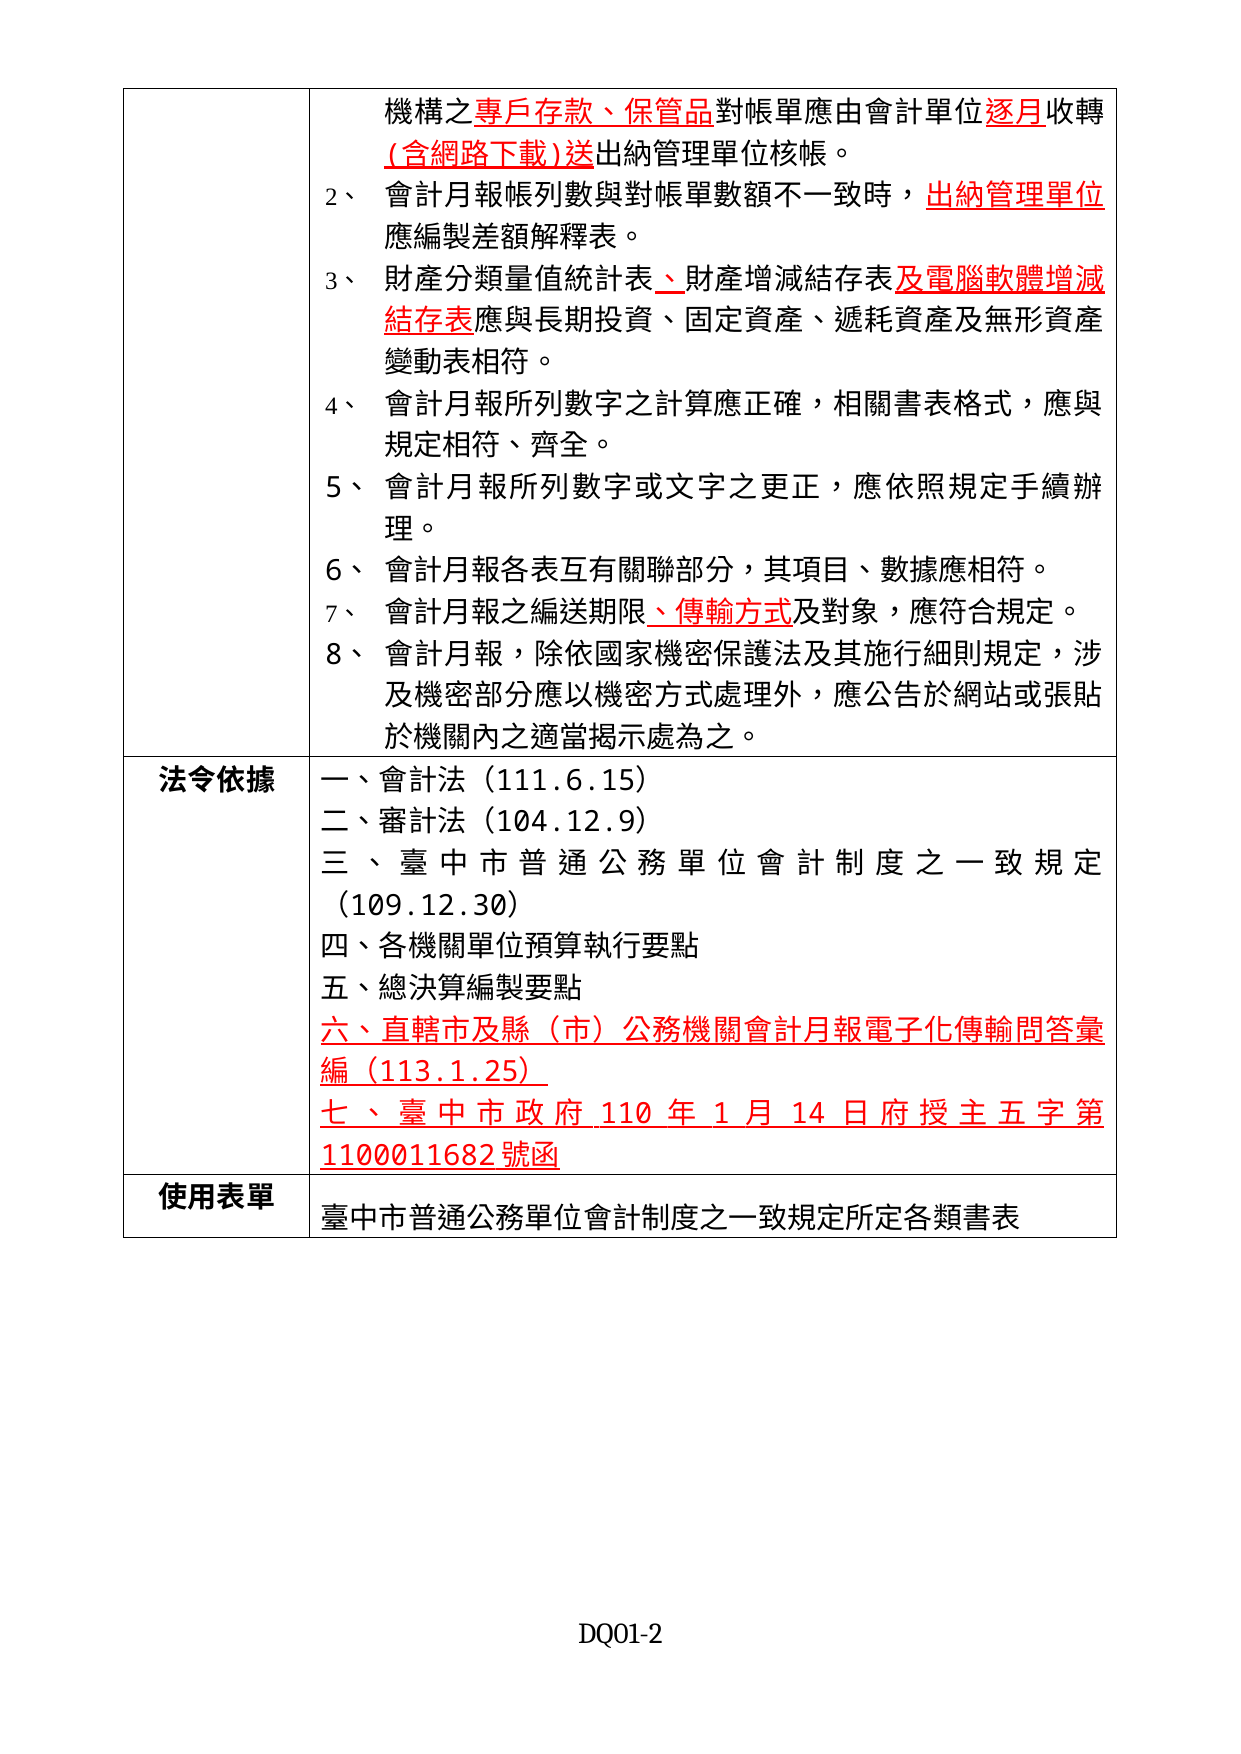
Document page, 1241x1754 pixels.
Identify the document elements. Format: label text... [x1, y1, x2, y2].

table_cell 一、會計法（111.6.15） 二、審計法（104.12.9） 三、臺中市普通公務單位會計制度之一致規定（109.12.30） 四、各機關單位預算執行要點 五、總決算編製要點 六、直轄市及縣（市）公務機關會計月報電子化傳輸問答彙編（113.1.25） 七、臺中市政府110年1月14日府授主五字第1100011682號函 [310, 757, 1116, 1173]
table_cell 使用表單 [124, 1175, 309, 1237]
table_cell 法令依據 [124, 757, 309, 1173]
table_cell 市庫總存款戶（機關專戶納入市庫集中支付者）及金融機構之專戶存款、保管品對帳單應由會計單位逐月收轉(含網路下載)送出納管理單位核帳。 會計月報帳列數與對帳單數額不一致時，出納管理單位應編製差額解釋表。 財產分類量值統計表、財產增減結存表及電腦軟體增減結存表應與長期投資、固定資產、遞耗資產及無形資產變動表相符。 會計月報所列數字之計算應正確，相關書表格式，應與規定相符、齊全。 會計月報所列數字或文字之更正，應依照規定手續辦理。 會計月報各表互有關聯部分，其項目、數據應相符。 會計月報之編送期限、傳輸方式及對象，應符合規定。 會計月報，除依國家機密保護法及其施行細則規定，涉及機密部分應以機密方式處理外，應公告於網站或張貼於機關內之適當揭示處為之。 [310, 89, 1116, 756]
table_cell 臺中市普通公務單位會計制度之一致規定所定各類書表 [310, 1175, 1116, 1237]
table_cell [124, 89, 309, 756]
